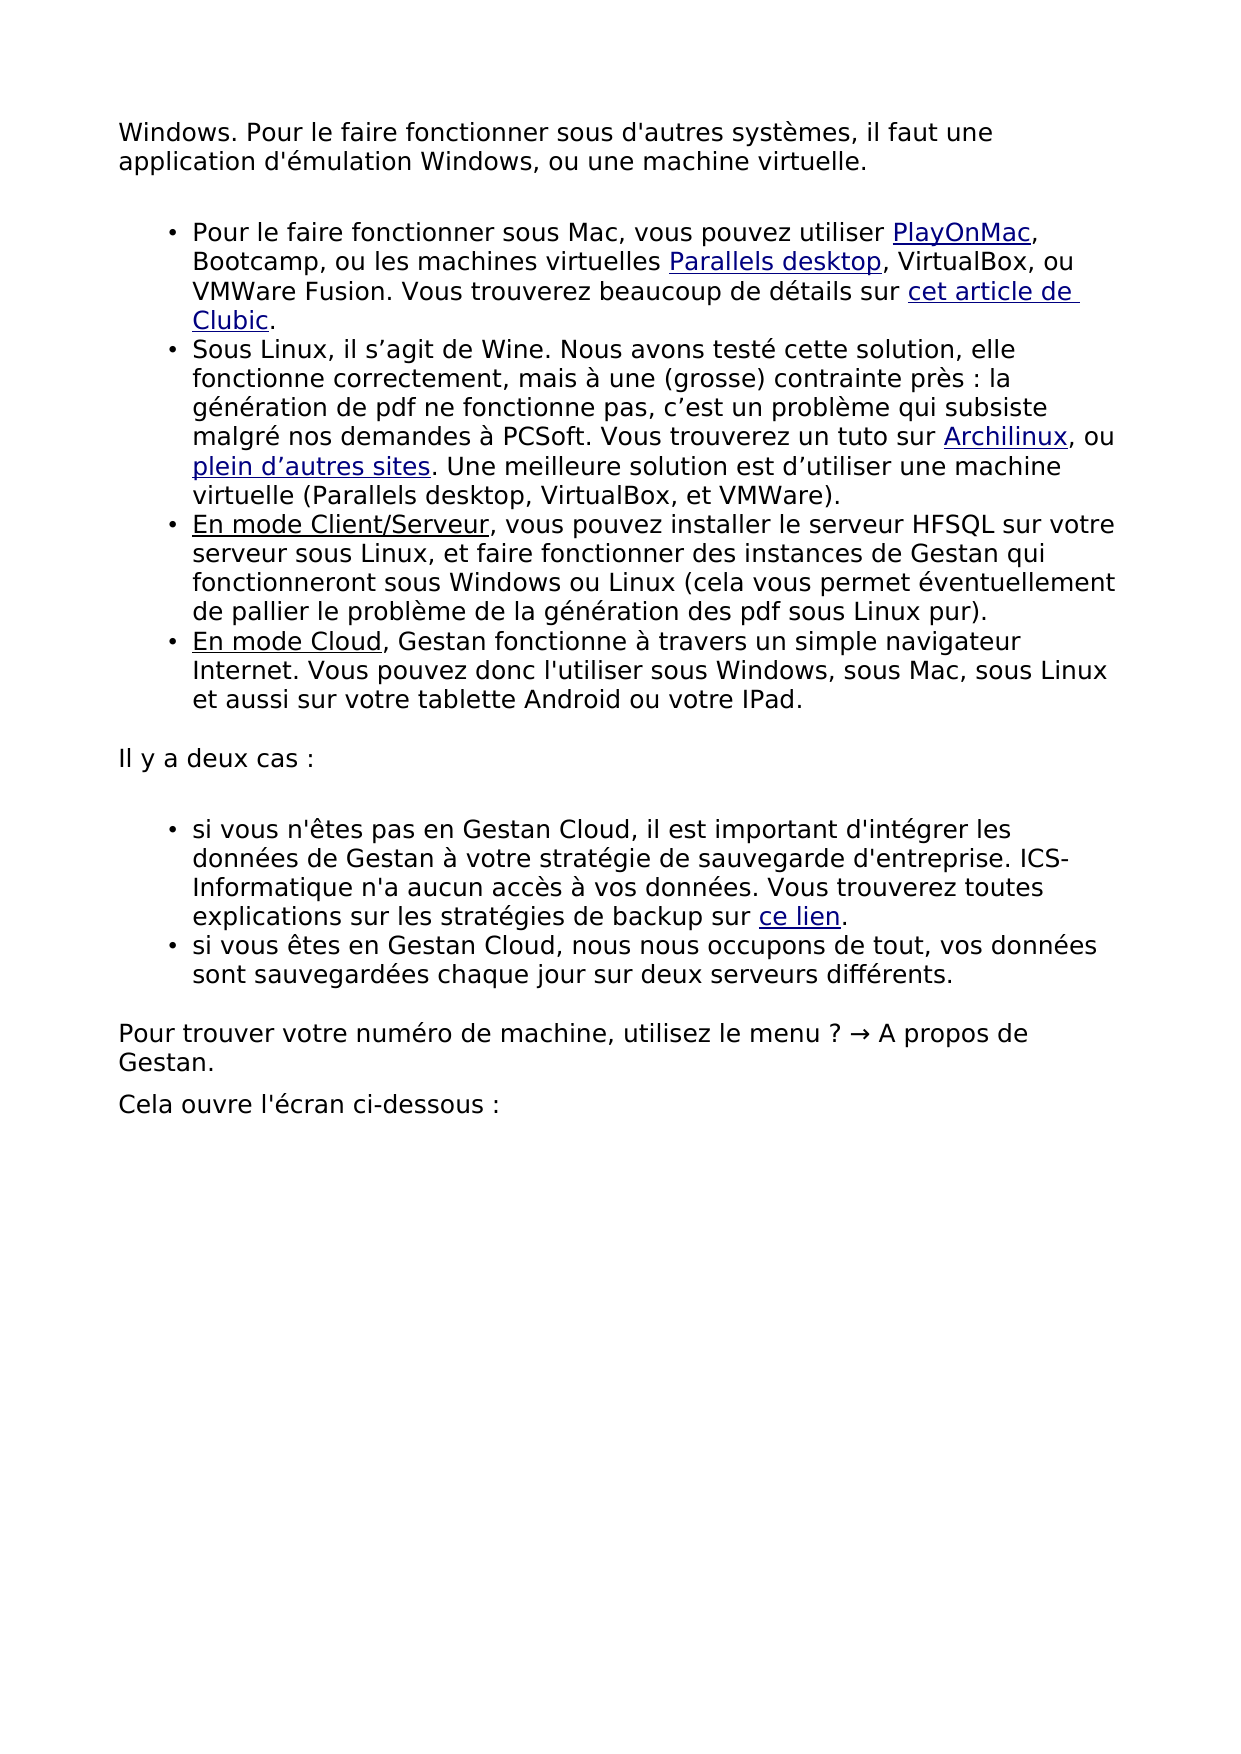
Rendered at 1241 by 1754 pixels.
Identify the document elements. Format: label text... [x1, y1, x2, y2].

text Pour trouver votre numéro de machine, utilisez le menu ? → A propos de Gestan. [118, 1019, 1122, 1078]
text Il y a deux cas : [118, 744, 1122, 773]
list si vous êtes en Gestan Cloud, nous nous occupons de tout, vos données sont sauvegardées chaque jour sur deux serveurs différents. [177, 932, 1122, 990]
list si vous n'êtes pas en Gestan Cloud, il est important d'intégrer les données de Gestan à votre stratégie de sauvegarde d'entreprise. ICS-Informatique n'a aucun accès à vos données. Vous trouverez toutes explications sur les stratégies de backup sur ce lien. [177, 815, 1122, 932]
list Pour le faire fonctionner sous Mac, vous pouvez utiliser PlayOnMac, Bootcamp, ou les machines virtuelles Parallels desktop, VirtualBox, ou VMWare Fusion. Vous trouverez beaucoup de détails sur cet article de Clubic. [177, 218, 1122, 335]
list Sous Linux, il s’agit de Wine. Nous avons testé cette solution, elle fonctionne correctement, mais à une (grosse) contrainte près : la génération de pdf ne fonctionne pas, c’est un problème qui subsiste malgré nos demandes à PCSoft. Vous trouverez un tuto sur Archilinux, ou plein d’autres sites. Une meilleure solution est d’utiliser une machine virtuelle (Parallels desktop, VirtualBox, et VMWare). [177, 335, 1122, 510]
text Windows. Pour le faire fonctionner sous d'autres systèmes, il faut une application d'émulation Windows, ou une machine virtuelle. [118, 118, 1122, 176]
list En mode Cloud, Gestan fonctionne à travers un simple navigateur Internet. Vous pouvez donc l'utiliser sous Windows, sous Mac, sous Linux et aussi sur votre tablette Android ou votre IPad. [177, 627, 1122, 714]
list En mode Client/Serveur, vous pouvez installer le serveur HFSQL sur votre serveur sous Linux, et faire fonctionner des instances de Gestan qui fonctionneront sous Windows ou Linux (cela vous permet éventuellement de pallier le problème de la génération des pdf sous Linux pur). [177, 510, 1122, 627]
text Cela ouvre l'écran ci-dessous : [118, 1090, 1122, 1119]
